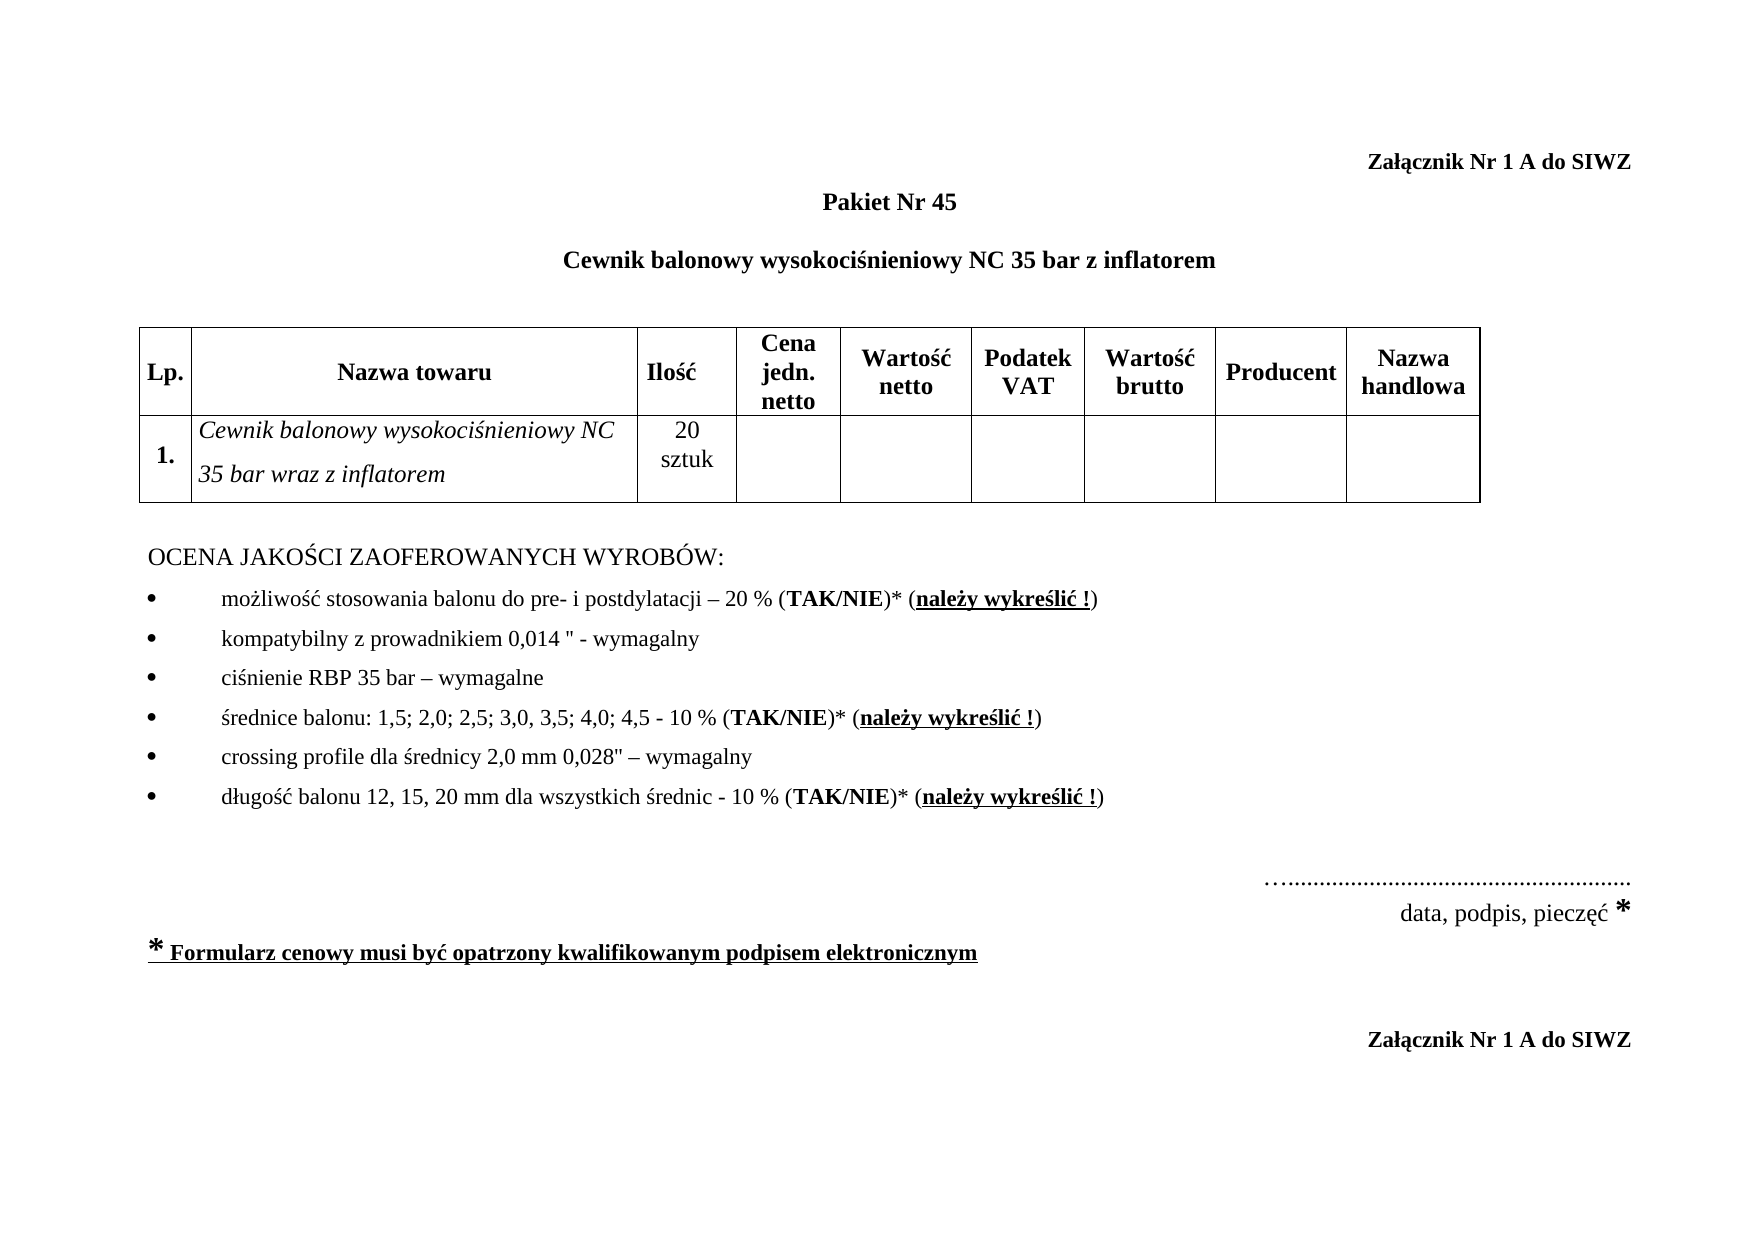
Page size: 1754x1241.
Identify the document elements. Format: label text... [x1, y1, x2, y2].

table_header Nazwa towaru [192, 328, 637, 414]
table_header Wartość netto [841, 328, 971, 414]
text …....................................................... [148, 862, 1631, 891]
table_cell 1. [140, 416, 191, 502]
text OCENA JAKOŚCI ZAOFEROWANYCH WYROBÓW: [148, 542, 1631, 571]
table_header Ilość [638, 328, 736, 414]
table_cell [737, 416, 840, 502]
list średnice balonu: 1,5; 2,0; 2,5; 3,0, 3,5; 4,0; 4,5 - 10 % (TAK/NIE)* (należy wykreślić !) [148, 704, 1631, 730]
list crossing profile dla średnicy 2,0 mm 0,028'' – wymagalny [148, 743, 1631, 770]
table_header Cena jedn. netto [737, 328, 840, 414]
table_header Nazwa handlowa [1347, 328, 1479, 414]
table_cell [1347, 416, 1479, 502]
subtitle Cewnik balonowy wysokociśnieniowy NC 35 bar z inflatorem [148, 245, 1631, 273]
list możliwość stosowania balonu do pre- i postdylatacji – 20 % (TAK/NIE)* (należy wykreślić !) [148, 586, 1631, 612]
text Załącznik Nr 1 A do SIWZ [148, 1026, 1631, 1052]
table_cell [1216, 416, 1346, 502]
table_cell [1085, 416, 1215, 502]
table_cell 20 sztuk [638, 416, 736, 502]
table_header Podatek VAT [972, 328, 1084, 414]
subtitle Pakiet Nr 45 [148, 187, 1631, 216]
text data, podpis, pieczęć * [148, 891, 1631, 929]
list kompatybilny z prowadnikiem 0,014 '' - wymagalny [148, 625, 1631, 651]
table_header Lp. [140, 328, 191, 414]
table_header Wartość brutto [1085, 328, 1215, 414]
text Załącznik Nr 1 A do SIWZ [148, 148, 1631, 174]
table_cell [972, 416, 1084, 502]
table_cell Cewnik balonowy wysokociśnieniowy NC 35 bar wraz z inflatorem [192, 416, 637, 502]
table_cell [841, 416, 971, 502]
table_header Producent [1216, 328, 1346, 414]
list ciśnienie RBP 35 bar – wymagalne [148, 664, 1631, 691]
text * Formularz cenowy musi być opatrzony kwalifikowanym podpisem elektronicznym [148, 929, 1631, 967]
list długość balonu 12, 15, 20 mm dla wszystkich średnic - 10 % (TAK/NIE)* (należy wykreślić !) [148, 783, 1631, 809]
